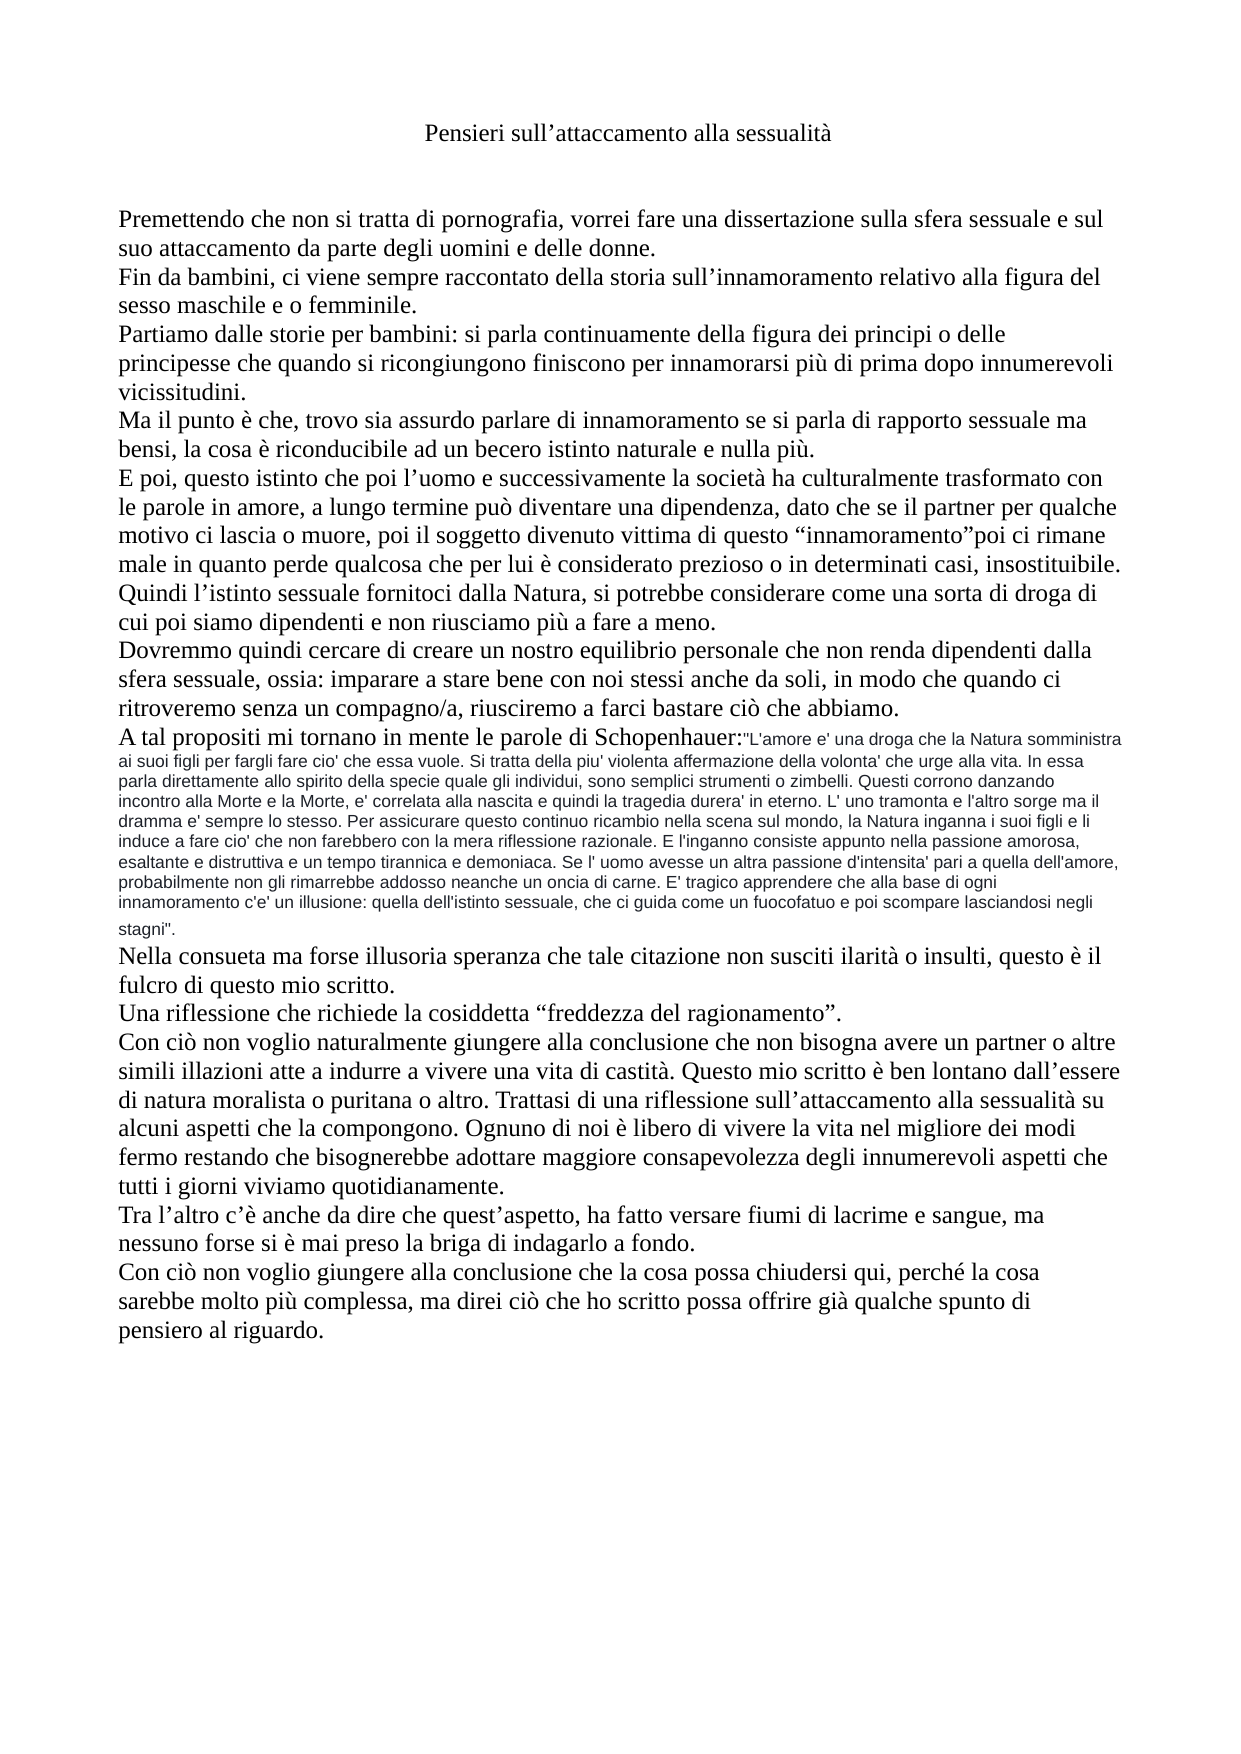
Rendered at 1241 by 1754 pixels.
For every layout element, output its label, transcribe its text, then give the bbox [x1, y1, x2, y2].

text Quindi l’istinto sessuale fornitoci dalla Natura, si potrebbe considerare come una sorta di droga di cui poi siamo dipendenti e non riusciamo più a fare a meno. [118, 578, 1122, 636]
text Una riflessione che richiede la cosiddetta “freddezza del ragionamento”. [118, 998, 1122, 1027]
text simili illazioni atte a indurre a vivere una vita di castità. Questo mio scritto è ben lontano dall’essere di natura moralista o puritana o altro. Trattasi di una riflessione sull’attaccamento alla sessualità su alcuni aspetti che la compongono. Ognuno di noi è libero di vivere la vita nel migliore dei modi fermo restando che bisognerebbe adottare maggiore consapevolezza degli innumerevoli aspetti che tutti i giorni viviamo quotidianamente. [118, 1056, 1122, 1200]
text Partiamo dalle storie per bambini: si parla continuamente della figura dei principi o delle principesse che quando si ricongiungono finiscono per innamorarsi più di prima dopo innumerevoli vicissitudini. [118, 319, 1122, 406]
text Premettendo che non si tratta di pornografia, vorrei fare una dissertazione sulla sfera sessuale e sul suo attaccamento da parte degli uomini e delle donne. [118, 204, 1122, 262]
text Pensieri sull’attaccamento alla sessualità [118, 118, 1122, 147]
text Nella consueta ma forse illusoria speranza che tale citazione non susciti ilarità o insulti, questo è il fulcro di questo mio scritto. [118, 941, 1122, 998]
text Dovremmo quindi cercare di creare un nostro equilibrio personale che non renda dipendenti dalla sfera sessuale, ossia: imparare a stare bene con noi stessi anche da soli, in modo che quando ci ritroveremo senza un compagno/a, riusciremo a farci bastare ciò che abbiamo. [118, 636, 1122, 722]
text Fin da bambini, ci viene sempre raccontato della storia sull’innamoramento relativo alla figura del sesso maschile e o femminile. [118, 262, 1122, 319]
text A tal propositi mi tornano in mente le parole di Schopenhauer:"L'amore e' una droga che la Natura somministra ai suoi figli per fargli fare cio' che essa vuole. Si tratta della piu' violenta affermazione della volonta' che urge alla vita. In essa parla direttamente allo spirito della specie quale gli individui, sono semplici strumenti o zimbelli. Questi corrono danzando incontro alla Morte e la Morte, e' correlata alla nascita e quindi la tragedia durera' in eterno. L' uno tramonta e l'altro sorge ma il dramma e' sempre lo stesso. Per assicurare questo continuo ricambio nella scena sul mondo, la Natura inganna i suoi figli e li induce a fare cio' che non farebbero con la mera riflessione razionale. E l'inganno consiste appunto nella passione amorosa, esaltante e distruttiva e un tempo tirannica e demoniaca. Se l' uomo avesse un altra passione d'intensita' pari a quella dell'amore, probabilmente non gli rimarrebbe addosso neanche un oncia di carne. E' tragico apprendere che alla base di ogni innamoramento c'e' un illusione: quella dell'istinto sessuale, che ci guida come un fuocofatuo e poi scompare lasciandosi negli stagni". [118, 722, 1122, 941]
text Ma il punto è che, trovo sia assurdo parlare di innamoramento se si parla di rapporto sessuale ma [118, 406, 1122, 434]
text E poi, questo istinto che poi l’uomo e successivamente la società ha culturalmente trasformato con le parole in amore, a lungo termine può diventare una dipendenza, dato che se il partner per qualche motivo ci lascia o muore, poi il soggetto divenuto vittima di questo “innamoramento”poi ci rimane male in quanto perde qualcosa che per lui è considerato prezioso o in determinati casi, insostituibile. [118, 463, 1122, 578]
text Con ciò non voglio naturalmente giungere alla conclusione che non bisogna avere un partner o altre [118, 1027, 1122, 1056]
text bensi, la cosa è riconducibile ad un becero istinto naturale e nulla più. [118, 434, 1122, 463]
text Con ciò non voglio giungere alla conclusione che la cosa possa chiudersi qui, perché la cosa sarebbe molto più complessa, ma direi ciò che ho scritto possa offrire già qualche spunto di pensiero al riguardo. [118, 1257, 1122, 1343]
text Tra l’altro c’è anche da dire che quest’aspetto, ha fatto versare fiumi di lacrime e sangue, ma nessuno forse si è mai preso la briga di indagarlo a fondo. [118, 1200, 1122, 1257]
